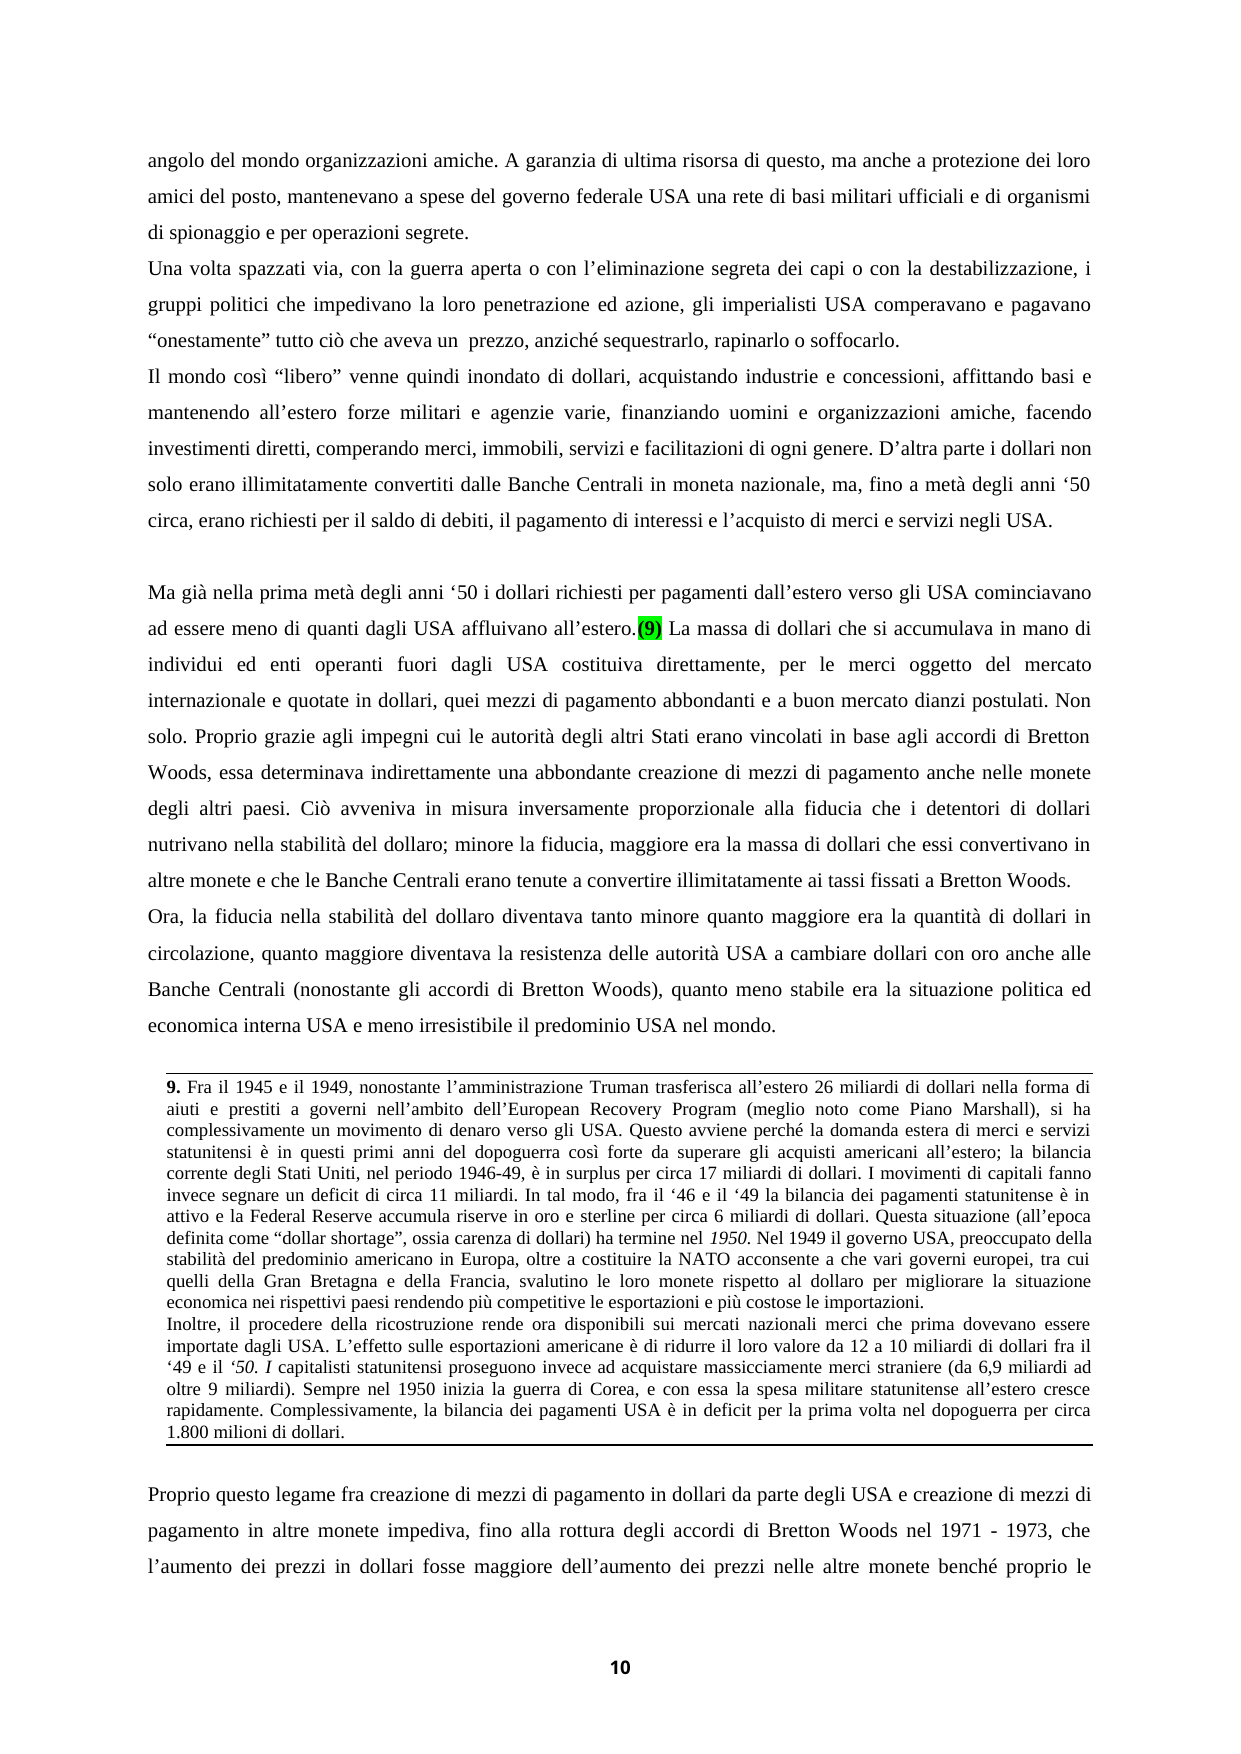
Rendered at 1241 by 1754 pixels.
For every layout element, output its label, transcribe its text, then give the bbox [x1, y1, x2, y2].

text Proprio questo legame fra creazione di mezzi di pagamento in dollari da parte degli USA e creazione di mezzi di pagamento in altre monete impediva, fino alla rottura degli accordi di Bretton Woods nel 1971 - 1973, che l’aumento dei prezzi in dollari fosse maggiore dell’aumento dei prezzi nelle altre monete benché proprio le [148, 1482, 1093, 1578]
text Ma già nella prima metà degli anni ‘50 i dollari richiesti per pagamenti dall’estero verso gli USA cominciavano ad essere meno di quanti dagli USA affluivano all’estero.(9) La massa di dollari che si accumulava in mano di individui ed enti operanti fuori dagli USA costituiva direttamente, per le merci oggetto del mercato internazionale e quotate in dollari, quei mezzi di pagamento abbondanti e a buon mercato dianzi postulati. Non solo. Proprio grazie agli impegni cui le autorità degli altri Stati erano vincolati in base agli accordi di Bretton Woods, essa determinava indirettamente una abbondante creazione di mezzi di pagamento anche nelle monete degli altri paesi. Ciò avveniva in misura inversamente proporzionale alla fiducia che i detentori di dollari nutrivano nella stabilità del dollaro; minore la fiducia, maggiore era la massa di dollari che essi convertivano in altre monete e che le Banche Centrali erano tenute a convertire illimitatamente ai tassi fissati a Bretton Woods. [148, 580, 1093, 892]
text Inoltre, il procedere della ricostruzione rende ora disponibili sui mercati nazionali merci che prima dovevano essere importate dagli USA. L’effetto sulle esportazioni americane è di ridurre il loro valore da 12 a 10 miliardi di dollari fra il ‘49 e il ‘50. I capitalisti statunitensi proseguono invece ad acquistare massicciamente merci straniere (da 6,9 miliardi ad oltre 9 miliardi). Sempre nel 1950 inizia la guerra di Corea, e con essa la spesa militare statunitense all’estero cresce rapidamente. Complessivamente, la bilancia dei pagamenti USA è in deficit per la prima volta nel dopoguerra per circa 1.800 milioni di dollari. [166, 1313, 1093, 1444]
text angolo del mondo organizzazioni amiche. A garanzia di ultima risorsa di questo, ma anche a protezione dei loro amici del posto, mantenevano a spese del governo federale USA una rete di basi militari ufficiali e di organismi di spionaggio e per operazioni segrete. [148, 148, 1093, 244]
text Ora, la fiducia nella stabilità del dollaro diventava tanto minore quanto maggiore era la quantità di dollari in circolazione, quanto maggiore diventava la resistenza delle autorità USA a cambiare dollari con oro anche alle Banche Centrali (nonostante gli accordi di Bretton Woods), quanto meno stabile era la situazione politica ed economica interna USA e meno irresistibile il predominio USA nel mondo. [148, 904, 1093, 1037]
text Una volta spazzati via, con la guerra aperta o con l’eliminazione segreta dei capi o con la destabilizzazione, i gruppi politici che impedivano la loro penetrazione ed azione, gli imperialisti USA comperavano e pagavano “onestamente” tutto ciò che aveva un prezzo, anziché sequestrarlo, rapinarlo o soffocarlo. [148, 256, 1093, 352]
text 9. Fra il 1945 e il 1949, nonostante l’amministrazione Truman trasferisca all’estero 26 miliardi di dollari nella forma di aiuti e prestiti a governi nell’ambito dell’European Recovery Program (meglio noto come Piano Marshall), si ha complessivamente un movimento di denaro verso gli USA. Questo avviene perché la domanda estera di merci e servizi statunitensi è in questi primi anni del dopoguerra così forte da superare gli acquisti americani all’estero; la bilancia corrente degli Stati Uniti, nel periodo 1946-49, è in surplus per circa 17 miliardi di dollari. I movimenti di capitali fanno invece segnare un deficit di circa 11 miliardi. In tal modo, fra il ‘46 e il ‘49 la bilancia dei pagamenti statunitense è in attivo e la Federal Reserve accumula riserve in oro e sterline per circa 6 miliardi di dollari. Questa situazione (all’epoca definita come “dollar shortage”, ossia carenza di dollari) ha termine nel 1950. Nel 1949 il governo USA, preoccupato della stabilità del predominio americano in Europa, oltre a costituire la NATO acconsente a che vari governi europei, tra cui quelli della Gran Bretagna e della Francia, svalutino le loro monete rispetto al dollaro per migliorare la situazione economica nei rispettivi paesi rendendo più competitive le esportazioni e più costose le importazioni. [166, 1074, 1093, 1313]
text Il mondo così “libero” venne quindi inondato di dollari, acquistando industrie e concessioni, affittando basi e mantenendo all’estero forze militari e agenzie varie, finanziando uomini e organizzazioni amiche, facendo investimenti diretti, comperando merci, immobili, servizi e facilitazioni di ogni genere. D’altra parte i dollari non solo erano illimitatamente convertiti dalle Banche Centrali in moneta nazionale, ma, fino a metà degli anni ‘50 circa, erano richiesti per il saldo di debiti, il pagamento di interessi e l’acquisto di merci e servizi negli USA. [148, 364, 1093, 532]
